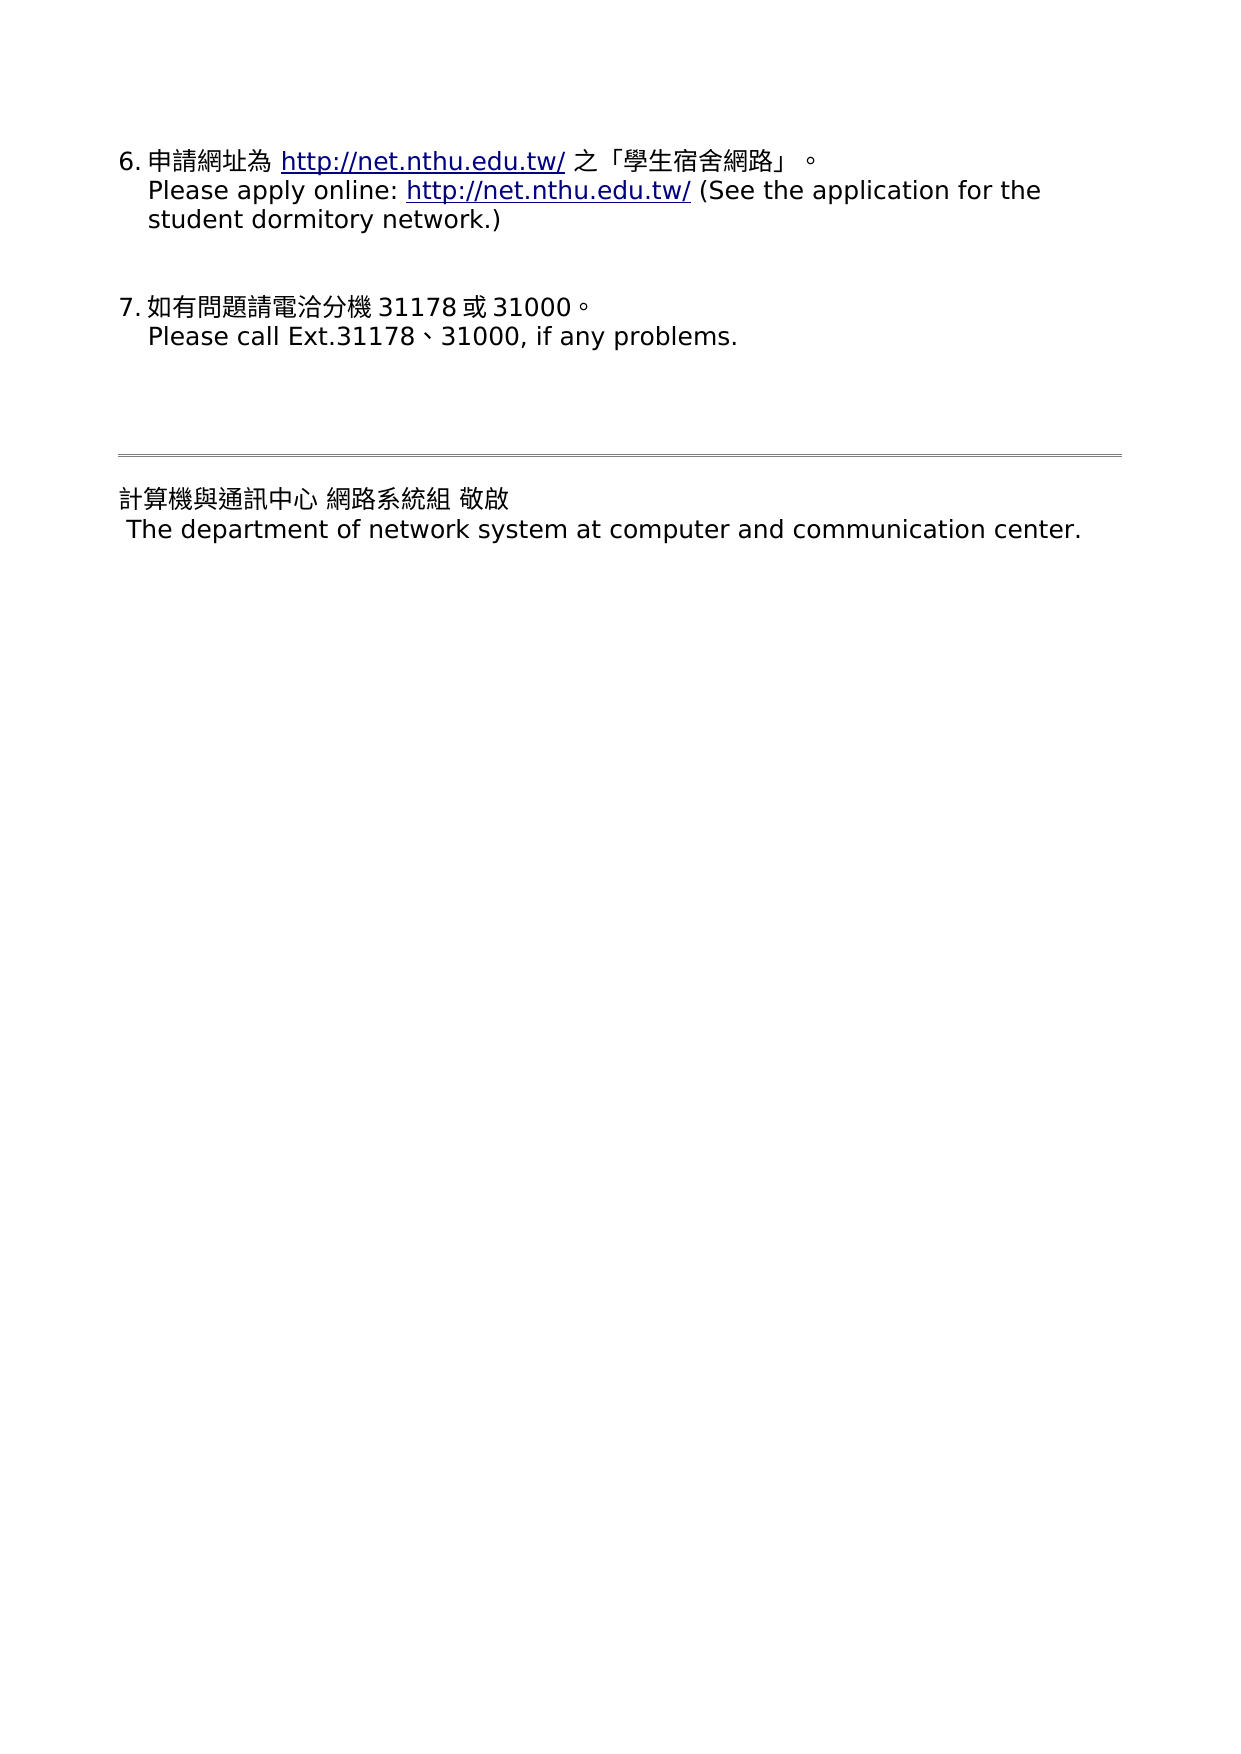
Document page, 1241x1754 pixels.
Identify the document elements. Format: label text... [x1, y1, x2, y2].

list [148, 118, 1122, 147]
list 如有問題請電洽分機31178或31000。 Please call Ext.31178、31000, if any problems. [118, 293, 1122, 410]
text 計算機與通訊中心 網路系統組 敬啟 The department of network system at computer and communication center. [118, 486, 1122, 544]
list 申請網址為 http://net.nthu.edu.tw/ 之「學生宿舍網路」。 Please apply online: http://net.nthu.edu.tw/ (See the application for the student dormitory network.) [118, 147, 1122, 293]
